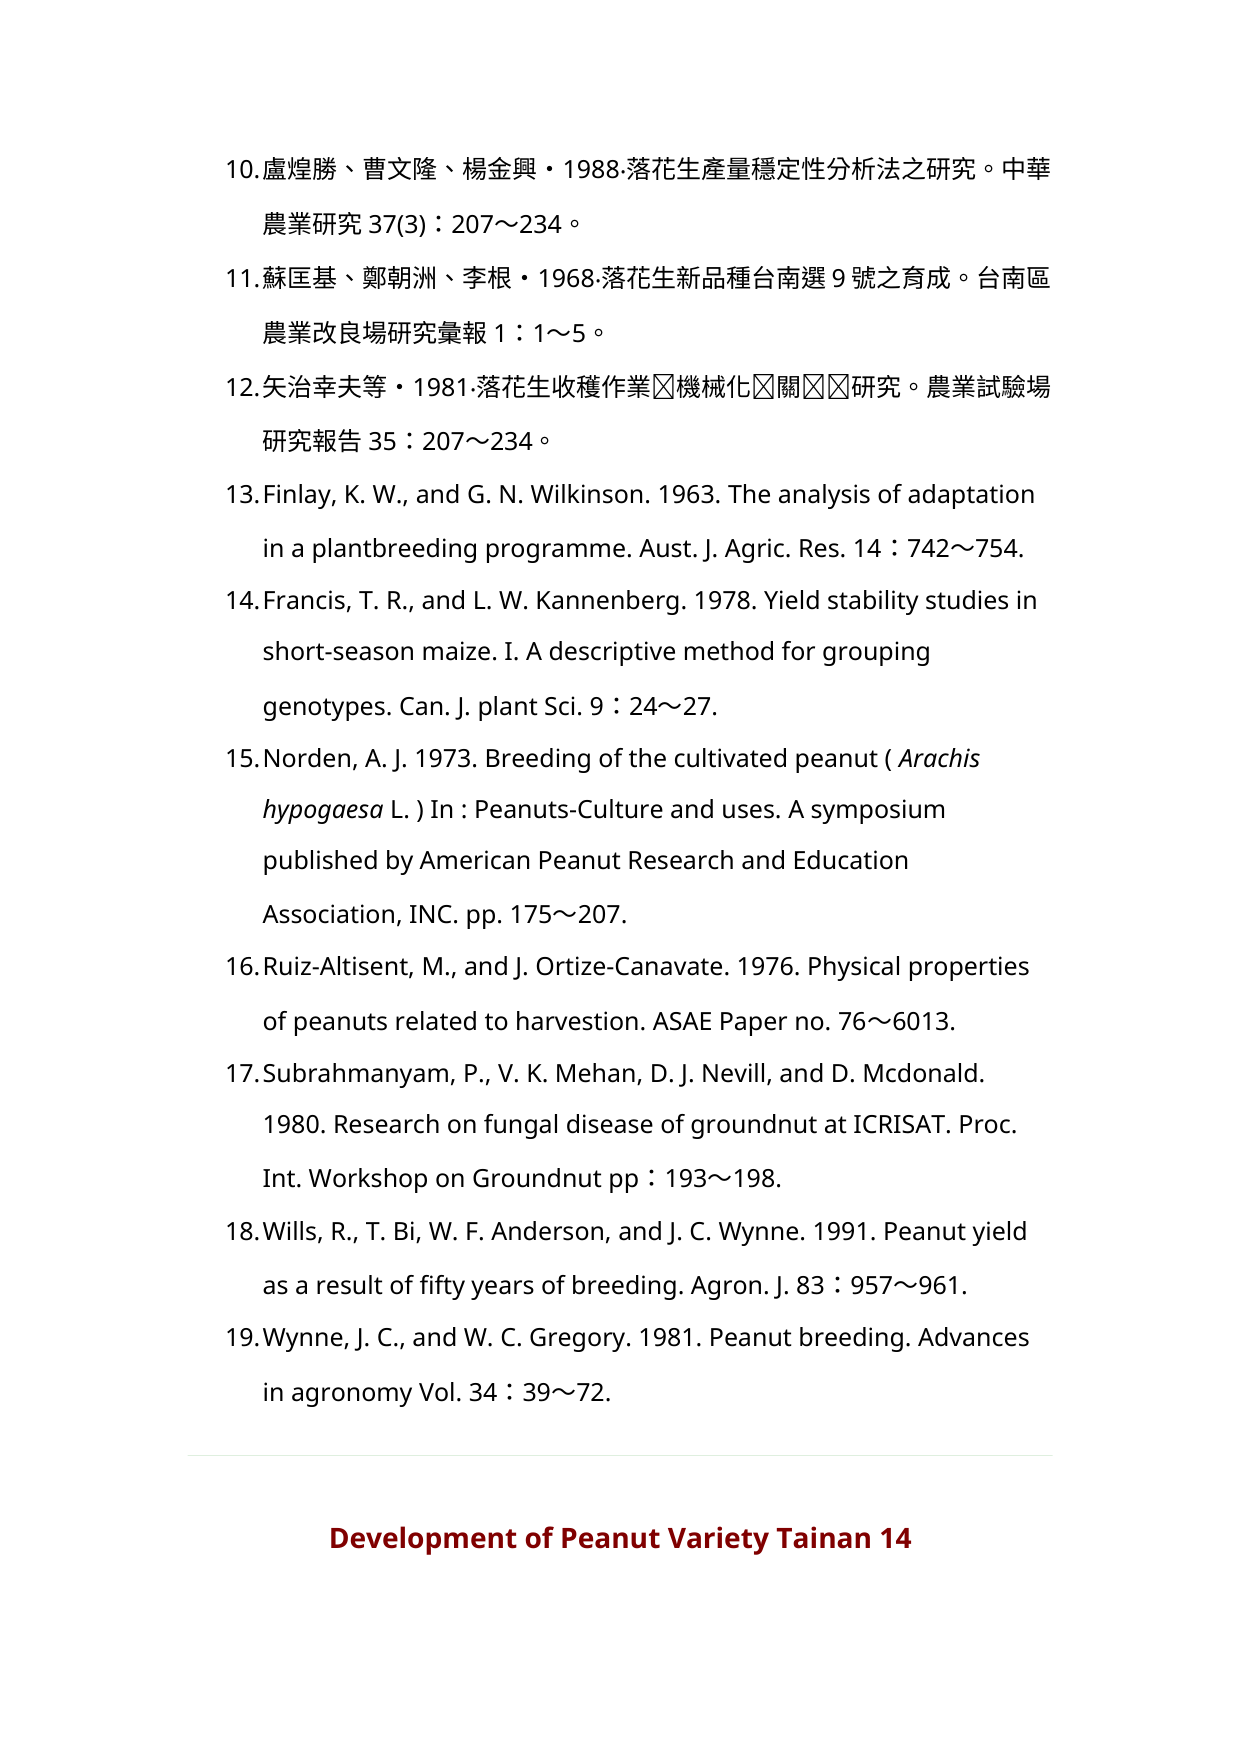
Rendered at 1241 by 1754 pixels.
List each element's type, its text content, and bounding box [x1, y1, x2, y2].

list Ruiz-Altisent, M., and J. Ortize-Canavate. 1976. Physical properties of peanuts related to harvestion. ASAE Paper no. 76～6013. [225, 949, 1053, 1037]
text Development of Peanut Variety Tainan 14 [187, 1519, 1053, 1557]
list Finlay, K. W., and G. N. Wilkinson. 1963. The analysis of adaptation in a plantbreeding programme. Aust. J. Agric. Res. 14：742～754. [225, 476, 1053, 565]
list 蘇匡基、鄭朝洲、李根‧1968‧落花生新品種台南選9號之育成。台南區農業改良場研究彙報 1：1～5。 [225, 259, 1053, 349]
list Subrahmanyam, P., V. K. Mehan, D. J. Nevill, and D. Mcdonald. 1980. Research on fungal disease of groundnut at ICRISAT. Proc. Int. Workshop on Groundnut pp：193～198. [225, 1056, 1053, 1195]
list Wynne, J. C., and W. C. Gregory. 1981. Peanut breeding. Advances in agronomy Vol. 34：39～72. [225, 1320, 1053, 1408]
list Norden, A. J. 1973. Breeding of the cultivated peanut ( Arachis hypogaesa L. ) In : Peanuts-Culture and uses. A symposium published by American Peanut Research and Education Association, INC. pp. 175～207. [225, 740, 1053, 931]
list 矢治幸夫等‧1981‧落花生收穫作業機械化關研究。農業試驗場研究報告 35：207～234。 [225, 367, 1053, 458]
list 盧煌勝、曹文隆、楊金興‧1988‧落花生產量穩定性分析法之研究。中華農業研究 37(3)：207～234。 [225, 150, 1053, 241]
list Wills, R., T. Bi, W. F. Anderson, and J. C. Wynne. 1991. Peanut yield as a result of fifty years of breeding. Agron. J. 83：957～961. [225, 1213, 1053, 1302]
list Francis, T. R., and L. W. Kannenberg. 1978. Yield stability studies in short-season maize. I. A descriptive method for grouping genotypes. Can. J. plant Sci. 9：24～27. [225, 583, 1053, 722]
